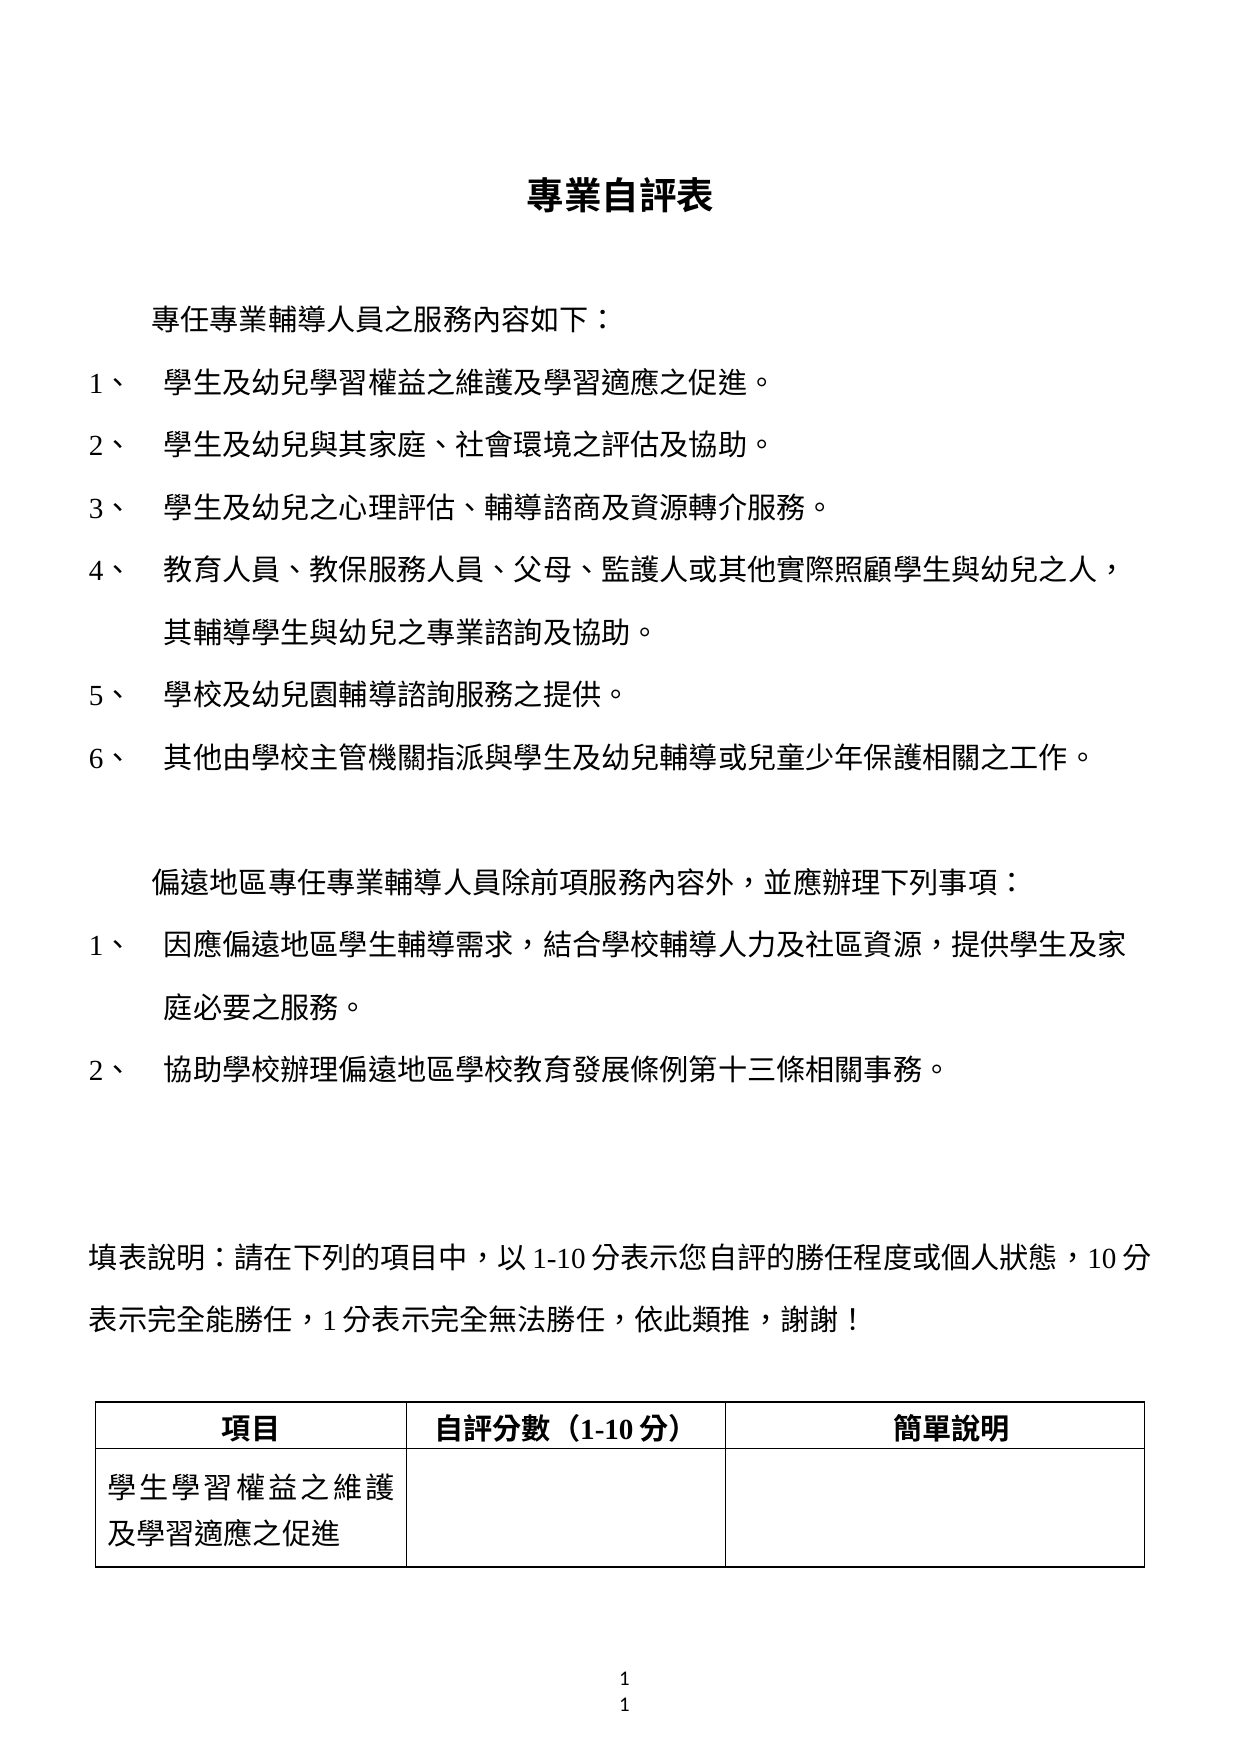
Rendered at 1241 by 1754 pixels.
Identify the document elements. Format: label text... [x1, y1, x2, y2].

list 學校及幼兒園輔導諮詢服務之提供。 [89, 651, 1152, 714]
text 偏遠地區專任專業輔導人員除前項服務內容外，並應辦理下列事項： [151, 839, 1152, 901]
table_cell 學生學習權益之維護及學習適應之促進 [96, 1449, 406, 1566]
list 因應偏遠地區學生輔導需求，結合學校輔導人力及社區資源，提供學生及家庭必要之服務。 [89, 901, 1152, 1026]
table_header 項目 [96, 1403, 406, 1448]
list 教育人員、教保服務人員、父母、監護人或其他實際照顧學生與幼兒之人，其輔導學生與幼兒之專業諮詢及協助。 [89, 526, 1152, 651]
table_header 簡單說明 [726, 1403, 1144, 1448]
table_cell [726, 1449, 1144, 1566]
list 其他由學校主管機關指派與學生及幼兒輔導或兒童少年保護相關之工作。 [89, 714, 1152, 776]
table_cell [407, 1449, 725, 1566]
text 填表說明：請在下列的項目中，以1-10分表示您自評的勝任程度或個人狀態，10分表示完全能勝任，1分表示完全無法勝任，依此類推，謝謝！ [89, 1214, 1152, 1339]
list 學生及幼兒學習權益之維護及學習適應之促進。 [89, 339, 1152, 401]
table_header 自評分數（1-10分） [407, 1403, 725, 1448]
list 協助學校辦理偏遠地區學校教育發展條例第十三條相關事務。 [89, 1026, 1152, 1089]
list 學生及幼兒之心理評估、輔導諮商及資源轉介服務。 [89, 464, 1152, 526]
list 學生及幼兒與其家庭、社會環境之評估及協助。 [89, 401, 1152, 464]
text 專任專業輔導人員之服務內容如下： [151, 276, 1152, 339]
text 專業自評表 [89, 151, 1152, 214]
